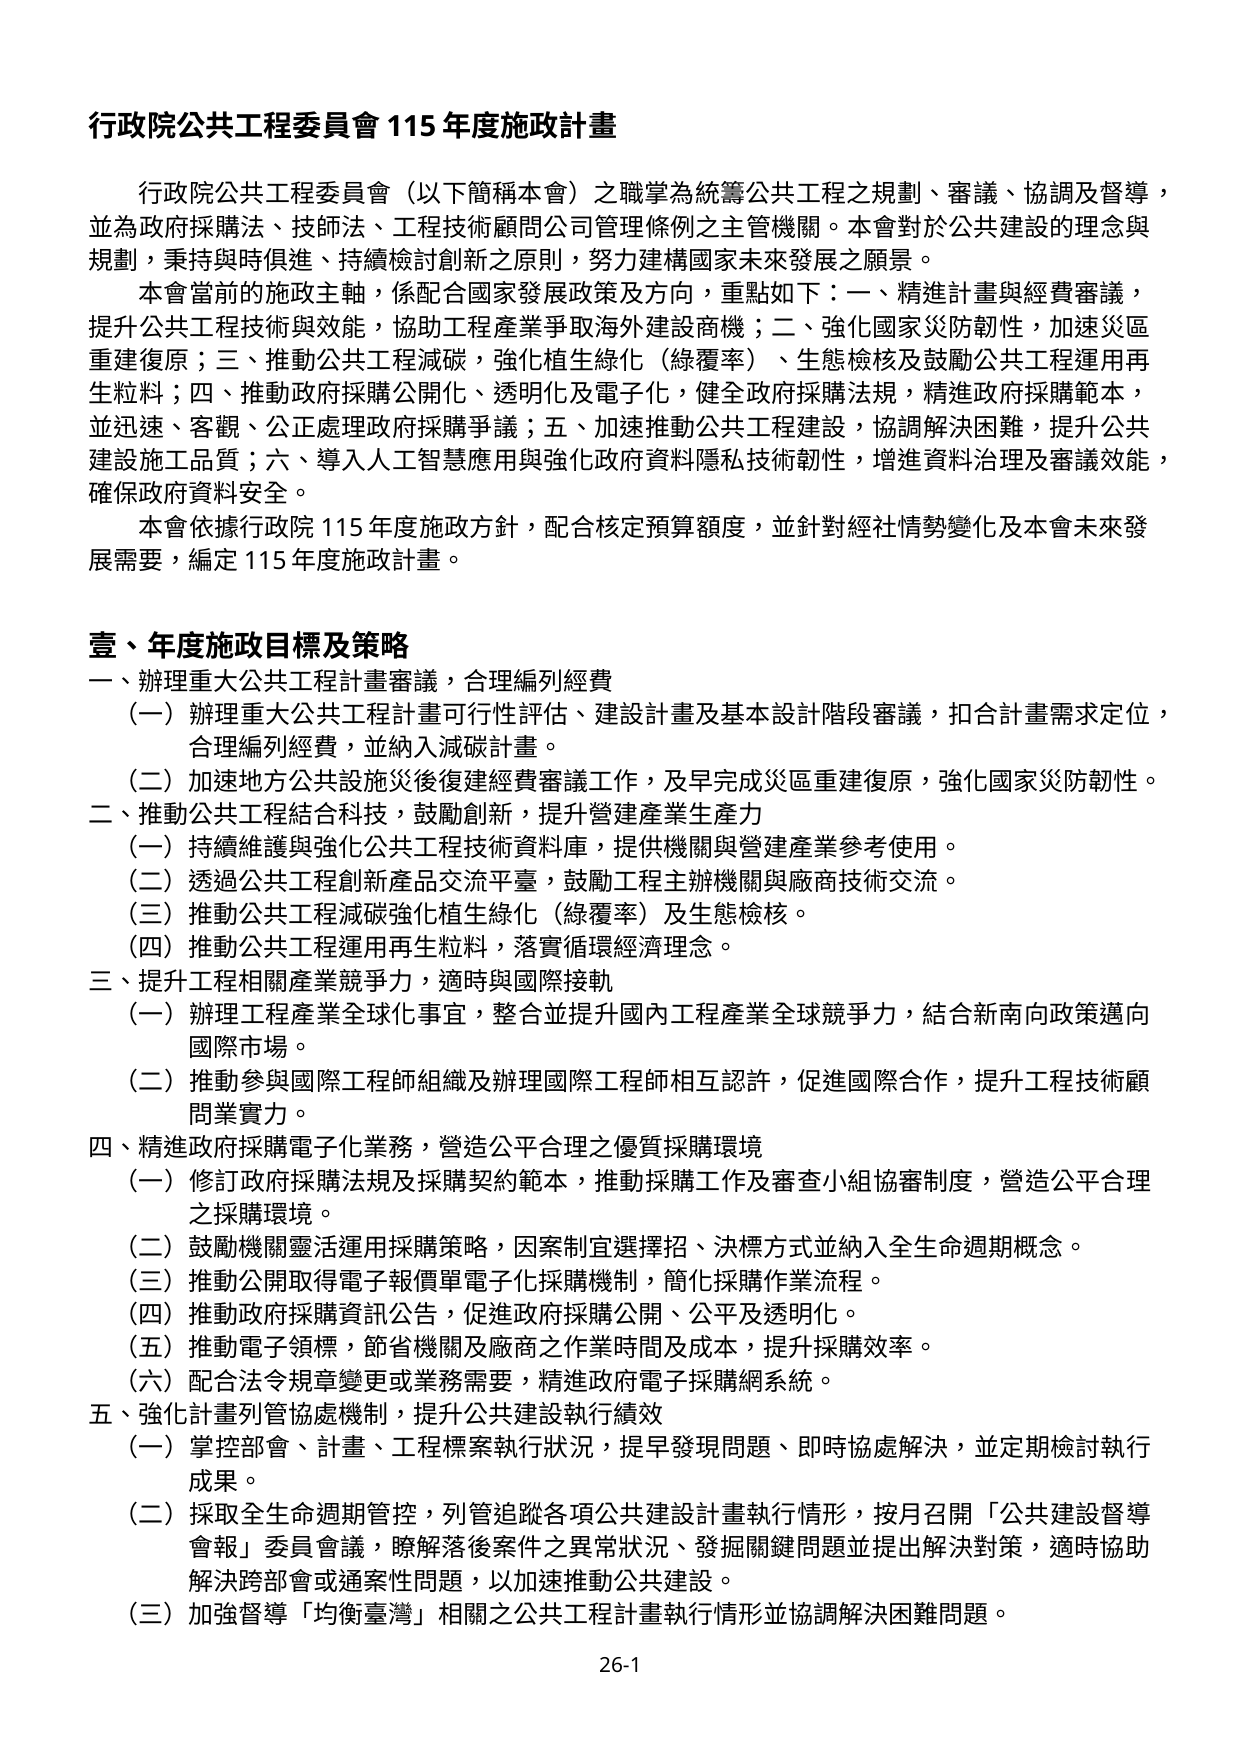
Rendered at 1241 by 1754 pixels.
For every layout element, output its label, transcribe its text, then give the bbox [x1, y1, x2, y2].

text （一）修訂政府採購法規及採購契約範本，推動採購工作及審查小組協審制度，營造公平合理之採購環境。 [113, 1163, 1152, 1230]
text （四）推動政府採購資訊公告，促進政府採購公開、公平及透明化。 [113, 1297, 1152, 1330]
text 四、精進政府採購電子化業務，營造公平合理之優質採購環境 [88, 1130, 1152, 1163]
text （二）透過公共工程創新產品交流平臺，鼓勵工程主辦機關與廠商技術交流。 [113, 863, 1152, 897]
text （二）鼓勵機關靈活運用採購策略，因案制宜選擇招、決標方式並納入全生命週期概念。 [113, 1230, 1152, 1263]
text 二、推動公共工程結合科技，鼓勵創新，提升營建產業生產力 [88, 797, 1152, 830]
text （一）辦理重大公共工程計畫可行性評估、建設計畫及基本設計階段審議，扣合計畫需求定位，合理編列經費，並納入減碳計畫。 [113, 697, 1152, 763]
text （三）推動公共工程減碳強化植生綠化（綠覆率）及生態檢核。 [113, 897, 1152, 930]
text （一）持續維護與強化公共工程技術資料庫，提供機關與營建產業參考使用。 [113, 830, 1152, 863]
text 壹、年度施政目標及策略 [88, 630, 1152, 663]
text 本會依據行政院115年度施政方針，配合核定預算額度，並針對經社情勢變化及本會未來發展需要，編定115年度施政計畫。 [88, 509, 1152, 576]
text 一、辦理重大公共工程計畫審議，合理編列經費 [88, 663, 1152, 697]
text （五）推動電子領標，節省機關及廠商之作業時間及成本，提升採購效率。 [113, 1330, 1152, 1363]
text 行政院公共工程委員會115年度施政計畫 [88, 109, 1152, 143]
text （二）加速地方公共設施災後復建經費審議工作，及早完成災區重建復原，強化國家災防韌性。 [113, 763, 1152, 797]
text （二）推動參與國際工程師組織及辦理國際工程師相互認許，促進國際合作，提升工程技術顧問業實力。 [113, 1063, 1152, 1130]
text （四）推動公共工程運用再生粒料，落實循環經濟理念。 [113, 930, 1152, 963]
text 五、強化計畫列管協處機制，提升公共建設執行績效 [88, 1397, 1152, 1430]
text 三、提升工程相關產業競爭力，適時與國際接軌 [88, 963, 1152, 997]
text （三）加強督導「均衡臺灣」相關之公共工程計畫執行情形並協調解決困難問題。 [113, 1597, 1152, 1630]
text （三）推動公開取得電子報價單電子化採購機制，簡化採購作業流程。 [113, 1263, 1152, 1297]
text （六）配合法令規章變更或業務需要，精進政府電子採購網系統。 [113, 1363, 1152, 1397]
text 行政院公共工程委員會（以下簡稱本會）之職掌為統籌公共工程之規劃、審議、協調及督導，並為政府採購法、技師法、工程技術顧問公司管理條例之主管機關。本會對於公共建設的理念與規劃，秉持與時俱進、持續檢討創新之原則，努力建構國家未來發展之願景。 [88, 176, 1152, 276]
text （一）掌控部會、計畫、工程標案執行狀況，提早發現問題、即時協處解決，並定期檢討執行成果。 [113, 1430, 1152, 1497]
text 本會當前的施政主軸，係配合國家發展政策及方向，重點如下：一、精進計畫與經費審議，提升公共工程技術與效能，協助工程產業爭取海外建設商機；二、強化國家災防韌性，加速災區重建復原；三、推動公共工程減碳，強化植生綠化（綠覆率）、生態檢核及鼓勵公共工程運用再生粒料；四、推動政府採購公開化、透明化及電子化，健全政府採購法規，精進政府採購範本，並迅速、客觀、公正處理政府採購爭議；五、加速推動公共工程建設，協調解決困難，提升公共建設施工品質；六、導入人工智慧應用與強化政府資料隱私技術韌性，增進資料治理及審議效能，確保政府資料安全。 [88, 276, 1152, 509]
text （二）採取全生命週期管控，列管追蹤各項公共建設計畫執行情形，按月召開「公共建設督導會報」委員會議，瞭解落後案件之異常狀況、發掘關鍵問題並提出解決對策，適時協助解決跨部會或通案性問題，以加速推動公共建設。 [113, 1497, 1152, 1597]
text （一）辦理工程產業全球化事宜，整合並提升國內工程產業全球競爭力，結合新南向政策邁向國際市場。 [113, 997, 1152, 1063]
